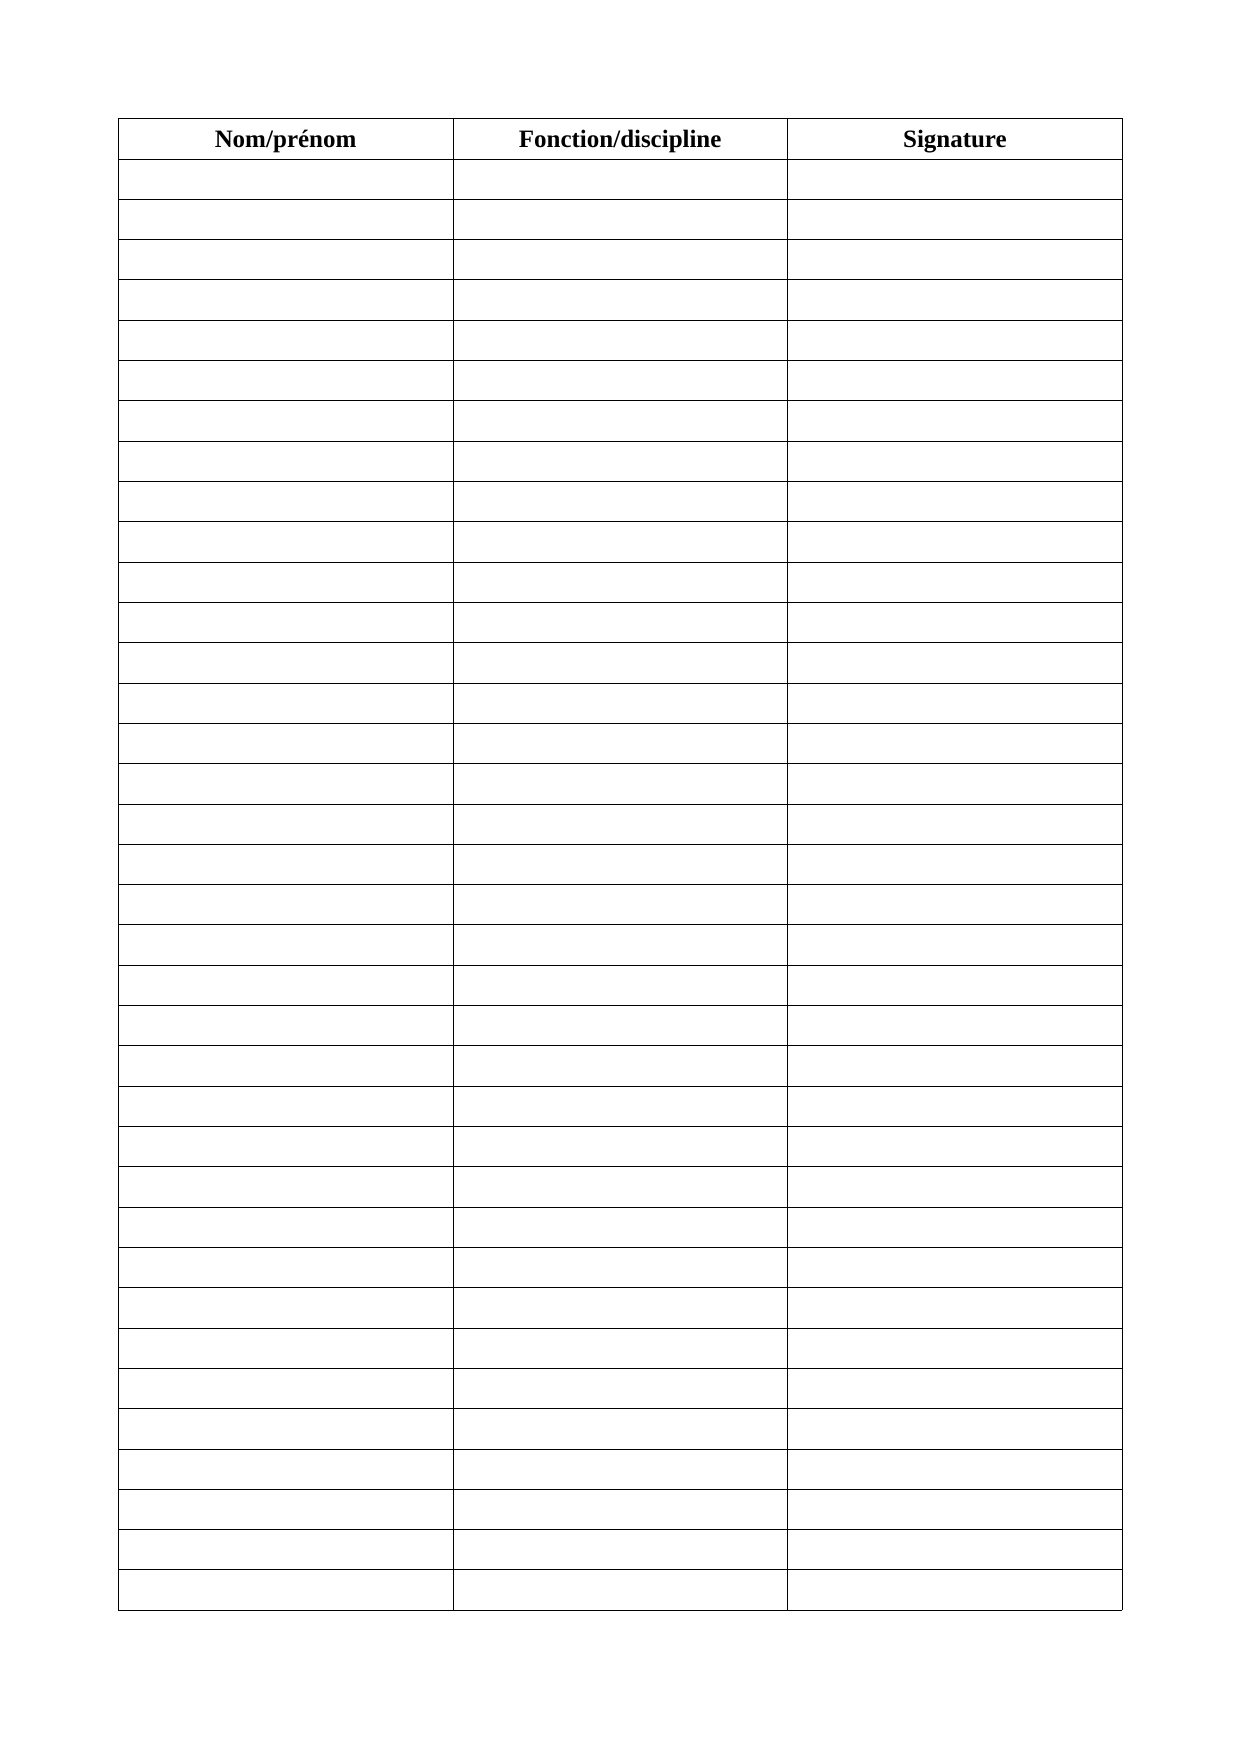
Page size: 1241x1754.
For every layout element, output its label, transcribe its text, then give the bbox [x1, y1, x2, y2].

table_cell [119, 563, 453, 602]
table_cell [788, 805, 1122, 844]
table_cell [119, 1046, 453, 1086]
table_cell [454, 482, 787, 521]
table_cell [788, 603, 1122, 642]
table_cell [454, 321, 787, 360]
table_cell [788, 522, 1122, 562]
table_cell [454, 280, 787, 320]
table_cell [454, 442, 787, 481]
table_cell [788, 684, 1122, 723]
table_cell [119, 1409, 453, 1448]
table_cell [788, 361, 1122, 400]
table_cell [788, 724, 1122, 763]
table_cell [454, 240, 787, 279]
table_cell [788, 442, 1122, 481]
table_cell [454, 1369, 787, 1408]
table_cell [454, 361, 787, 400]
table_cell [119, 1490, 453, 1529]
table_cell [454, 1570, 787, 1610]
table_cell [788, 1409, 1122, 1448]
table_cell [454, 1208, 787, 1247]
table_cell [119, 764, 453, 803]
table_cell [119, 442, 453, 481]
table_cell [119, 1329, 453, 1368]
table_cell [788, 966, 1122, 1005]
table_cell [788, 885, 1122, 924]
table_cell [119, 1288, 453, 1327]
table_cell [454, 603, 787, 642]
table_cell [454, 1450, 787, 1489]
table_cell [454, 643, 787, 682]
table_cell [119, 321, 453, 360]
table_cell [454, 200, 787, 239]
table_cell [788, 1369, 1122, 1408]
table_cell [119, 240, 453, 279]
table_cell [454, 764, 787, 803]
table_cell [119, 1127, 453, 1166]
table_cell [788, 1006, 1122, 1045]
table_cell [119, 684, 453, 723]
table_cell [788, 764, 1122, 803]
table_cell [454, 401, 787, 441]
table_cell [454, 885, 787, 924]
table_cell [454, 845, 787, 884]
table_cell [454, 966, 787, 1005]
table_cell [119, 1570, 453, 1610]
table_cell [788, 160, 1122, 199]
table_cell [788, 1087, 1122, 1126]
table_cell [119, 1530, 453, 1569]
table_header Nom/prénom [119, 119, 453, 158]
table_cell [119, 200, 453, 239]
table_cell [119, 361, 453, 400]
table_cell [454, 1167, 787, 1207]
table_header Signature [788, 119, 1122, 158]
table_cell [119, 280, 453, 320]
table_cell [454, 1530, 787, 1569]
table_cell [119, 925, 453, 965]
table_cell [788, 1127, 1122, 1166]
table_cell [788, 1046, 1122, 1086]
table_cell [454, 563, 787, 602]
table_cell [119, 1450, 453, 1489]
table_cell [454, 805, 787, 844]
table_cell [788, 200, 1122, 239]
table_cell [119, 885, 453, 924]
table_cell [788, 1570, 1122, 1610]
table_cell [788, 1167, 1122, 1207]
table_cell [788, 280, 1122, 320]
table_cell [454, 1127, 787, 1166]
table_cell [454, 1046, 787, 1086]
table_cell [119, 643, 453, 682]
table_cell [788, 1208, 1122, 1247]
table_cell [119, 1087, 453, 1126]
table_cell [454, 1006, 787, 1045]
table_cell [788, 845, 1122, 884]
table_cell [119, 724, 453, 763]
table_cell [788, 321, 1122, 360]
table_cell [788, 643, 1122, 682]
table_cell [454, 1288, 787, 1327]
table_cell [119, 1006, 453, 1045]
table_cell [788, 1490, 1122, 1529]
table_cell [788, 401, 1122, 441]
table_cell [119, 1369, 453, 1408]
table_cell [119, 603, 453, 642]
table_cell [454, 1490, 787, 1529]
table_cell [788, 1450, 1122, 1489]
table_cell [454, 1329, 787, 1368]
table_cell [119, 1167, 453, 1207]
table_cell [119, 1208, 453, 1247]
table_cell [454, 1409, 787, 1448]
table_cell [119, 805, 453, 844]
table_cell [788, 1248, 1122, 1287]
table_cell [788, 1288, 1122, 1327]
table_cell [119, 160, 453, 199]
table_cell [119, 1248, 453, 1287]
table_cell [788, 1329, 1122, 1368]
table_cell [454, 522, 787, 562]
table_cell [119, 401, 453, 441]
table_cell [119, 966, 453, 1005]
table_header Fonction/discipline [454, 119, 787, 158]
table_cell [454, 160, 787, 199]
table_cell [788, 1530, 1122, 1569]
table_cell [788, 925, 1122, 965]
table_cell [119, 845, 453, 884]
table_cell [454, 724, 787, 763]
table_cell [119, 482, 453, 521]
table_cell [788, 563, 1122, 602]
table_cell [454, 1087, 787, 1126]
table_cell [454, 1248, 787, 1287]
table_cell [788, 482, 1122, 521]
table_cell [788, 240, 1122, 279]
table_cell [119, 522, 453, 562]
table_cell [454, 925, 787, 965]
table_cell [454, 684, 787, 723]
